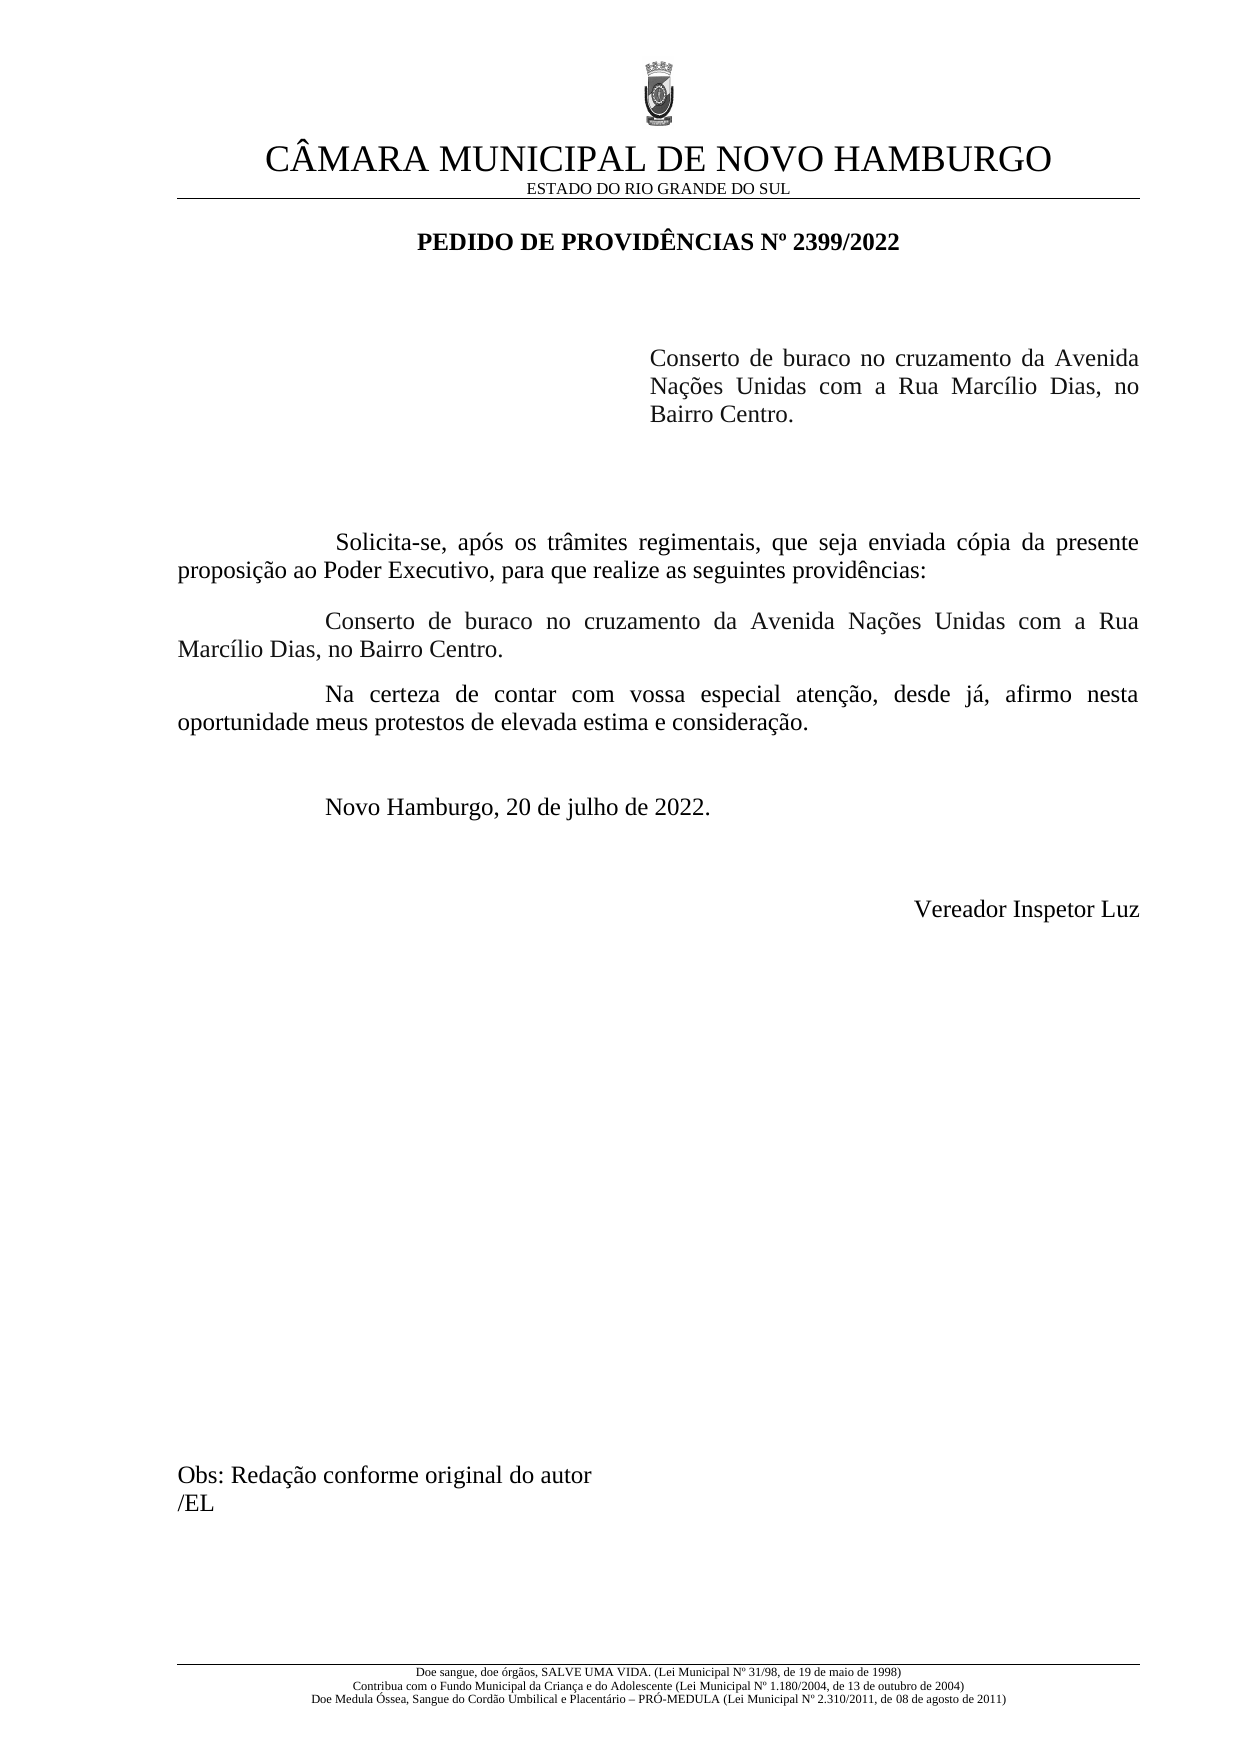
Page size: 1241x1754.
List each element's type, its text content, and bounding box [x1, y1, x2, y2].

text Vereador Inspetor Luz [177, 895, 1140, 923]
text Novo Hamburgo, 20 de julho de 2022. [177, 793, 1140, 821]
text Na certeza de contar com vossa especial atenção, desde já, afirmo nesta oportunidade meus protestos de elevada estima e consideração. [177, 680, 1140, 736]
text Conserto de buraco no cruzamento da Avenida Nações Unidas com a Rua Marcílio Dias, no Bairro Centro. [177, 607, 1140, 662]
text Solicita-se, após os trâmites regimentais, que seja enviada cópia da presente proposição ao Poder Executivo, para que realize as seguintes providências: [177, 528, 1140, 583]
text Obs: Redação conforme original do autor [177, 1461, 1140, 1489]
text Conserto de buraco no cruzamento da Avenida Nações Unidas com a Rua Marcílio Dias, no Bairro Centro. [649, 344, 1140, 428]
text /EL [177, 1489, 1140, 1517]
text PEDIDO DE PROVIDÊNCIAS Nº 2399/2022 [177, 228, 1140, 256]
